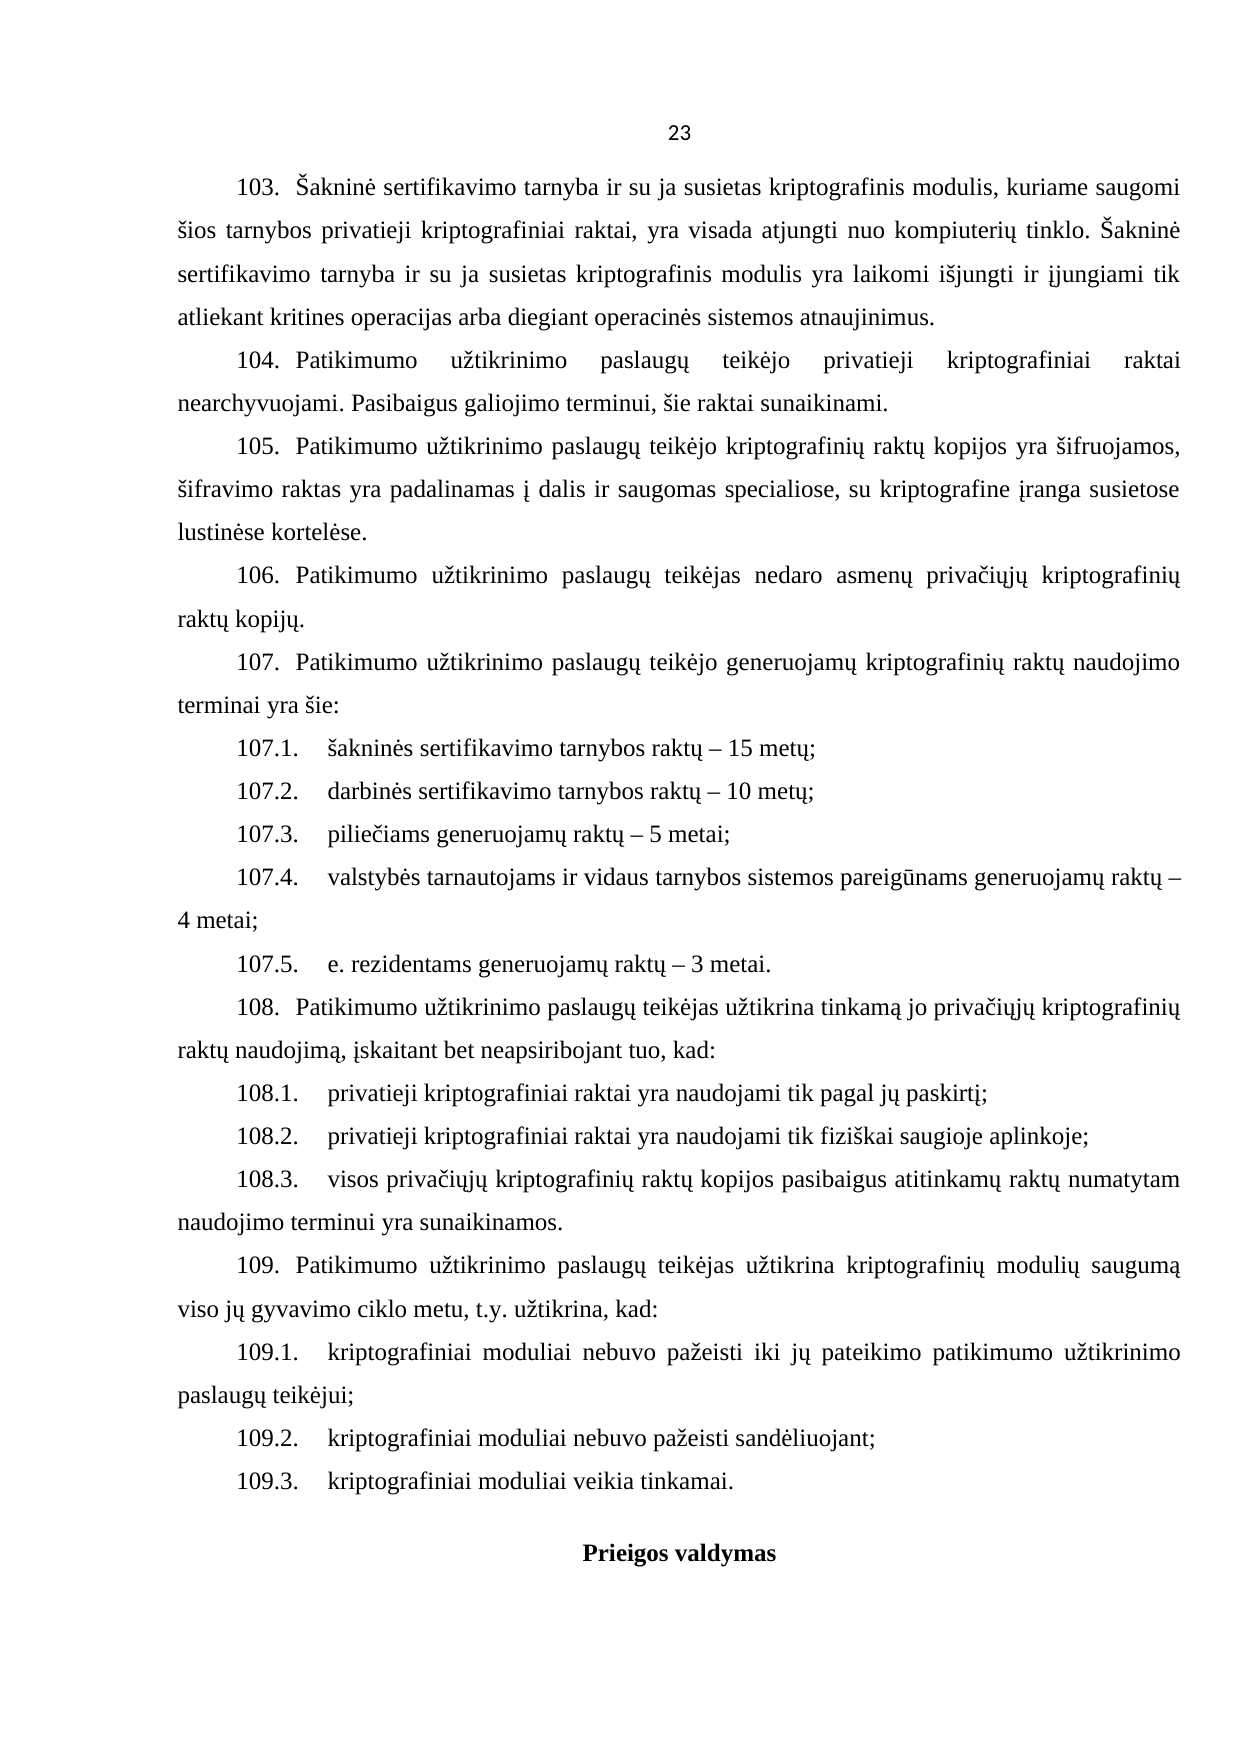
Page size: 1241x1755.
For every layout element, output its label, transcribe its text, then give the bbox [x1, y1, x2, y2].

text 107.2. darbinės sertifikavimo tarnybos raktų – 10 metų; [177, 776, 1181, 805]
text 107.5. e. rezidentams generuojamų raktų – 3 metai. [177, 949, 1181, 977]
text 109. Patikimumo užtikrinimo paslaugų teikėjas užtikrina kriptografinių modulių saugumą viso jų gyvavimo ciklo metu, t.y. užtikrina, kad: [177, 1251, 1181, 1322]
text 106. Patikimumo užtikrinimo paslaugų teikėjas nedaro asmenų privačiųjų kriptografinių raktų kopijų. [177, 561, 1181, 632]
text 108.2. privatieji kriptografiniai raktai yra naudojami tik fiziškai saugioje aplinkoje; [177, 1121, 1181, 1150]
text 107. Patikimumo užtikrinimo paslaugų teikėjo generuojamų kriptografinių raktų naudojimo terminai yra šie: [177, 647, 1181, 719]
text 109.2. kriptografiniai moduliai nebuvo pažeisti sandėliuojant; [177, 1423, 1181, 1452]
text 105. Patikimumo užtikrinimo paslaugų teikėjo kriptografinių raktų kopijos yra šifruojamos, šifravimo raktas yra padalinamas į dalis ir saugomas specialiose, su kriptografine įranga susietose lustinėse kortelėse. [177, 431, 1181, 546]
text 103. Šakninė sertifikavimo tarnyba ir su ja susietas kriptografinis modulis, kuriame saugomi šios tarnybos privatieji kriptografiniai raktai, yra visada atjungti nuo kompiuterių tinklo. Šakninė sertifikavimo tarnyba ir su ja susietas kriptografinis modulis yra laikomi išjungti ir įjungiami tik atliekant kritines operacijas arba diegiant operacinės sistemos atnaujinimus. [177, 172, 1181, 331]
text 107.4. valstybės tarnautojams ir vidaus tarnybos sistemos pareigūnams generuojamų raktų – 4 metai; [177, 862, 1181, 934]
text 104. Patikimumo užtikrinimo paslaugų teikėjo privatieji kriptografiniai raktai nearchyvuojami. Pasibaigus galiojimo terminui, šie raktai sunaikinami. [177, 345, 1181, 417]
text 109.1. kriptografiniai moduliai nebuvo pažeisti iki jų pateikimo patikimumo užtikrinimo paslaugų teikėjui; [177, 1337, 1181, 1409]
text 109.3. kriptografiniai moduliai veikia tinkamai. [177, 1466, 1181, 1495]
text 107.1. šakninės sertifikavimo tarnybos raktų – 15 metų; [177, 733, 1181, 762]
text Prieigos valdymas [177, 1538, 1181, 1567]
text 108.3. visos privačiųjų kriptografinių raktų kopijos pasibaigus atitinkamų raktų numatytam naudojimo terminui yra sunaikinamos. [177, 1164, 1181, 1236]
text 108.1. privatieji kriptografiniai raktai yra naudojami tik pagal jų paskirtį; [177, 1078, 1181, 1107]
text 108. Patikimumo užtikrinimo paslaugų teikėjas užtikrina tinkamą jo privačiųjų kriptografinių raktų naudojimą, įskaitant bet neapsiribojant tuo, kad: [177, 992, 1181, 1064]
text 107.3. piliečiams generuojamų raktų – 5 metai; [177, 819, 1181, 848]
